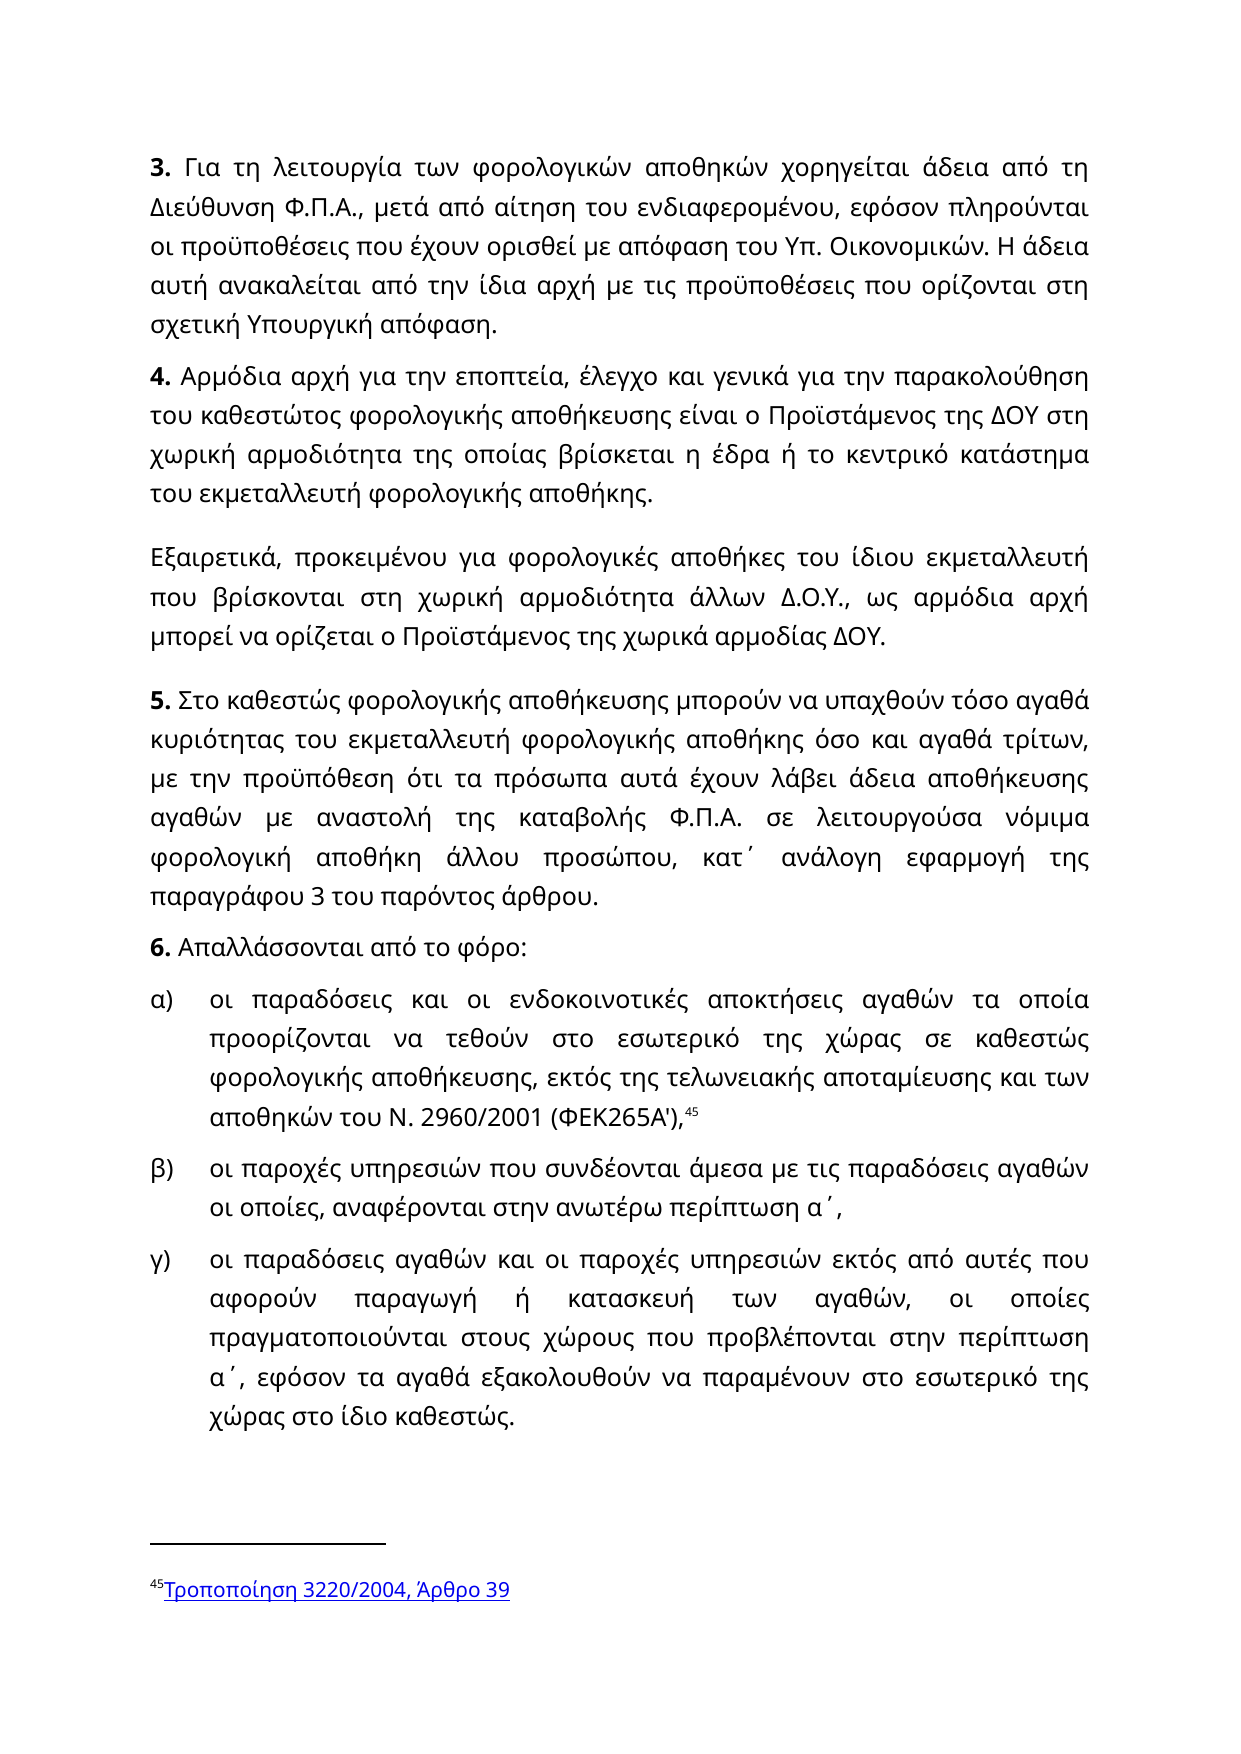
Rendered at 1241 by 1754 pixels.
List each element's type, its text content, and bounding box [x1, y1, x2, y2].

list γ) οι παραδόσεις αγαθών και οι παροχές υπηρεσιών εκτός από αυτές που αφορούν παραγωγή ή κατασκευή των αγαθών, οι οποίες πραγματοποιούνται στους χώρους που προβλέπονται στην περίπτωση α΄, εφόσον τα αγαθά εξακολουθούν να παραμένουν στο εσωτερικό της χώρας στο ίδιο καθεστώς. [150, 1242, 1090, 1432]
text 5. Στο καθεστώς φορολογικής αποθήκευσης μπορούν να υπαχθούν τόσο αγαθά κυριότητας του εκμεταλλευτή φορολογικής αποθήκης όσο και αγαθά τρίτων, με την προϋπόθεση ότι τα πρόσωπα αυτά έχουν λάβει άδεια αποθήκευσης αγαθών με αναστολή της καταβολής Φ.Π.Α. σε λειτουργούσα νόμιμα φορολογική αποθήκη άλλου προσώπου, κατ΄ ανάλογη εφαρμογή της παραγράφου 3 του παρόντος άρθρου. [150, 682, 1090, 912]
text Τροποποίηση 3220/2004, Άρθρο 39 [150, 1576, 1090, 1604]
list α) οι παραδόσεις και οι ενδοκοινοτικές αποκτήσεις αγαθών τα οποία προορίζονται να τεθούν στο εσωτερικό της χώρας σε καθεστώς φορολογικής αποθήκευσης, εκτός της τελωνειακής αποταμίευσης και των αποθηκών του Ν. 2960/2001 (ΦΕΚ265Α'), [150, 982, 1090, 1133]
text 4. Αρμόδια αρχή για την εποπτεία, έλεγχο και γενικά για την παρακολούθηση του καθεστώτος φορολογικής αποθήκευσης είναι ο Προϊστάμενος της ΔΟΥ στη χωρική αρμοδιότητα της οποίας βρίσκεται η έδρα ή το κεντρικό κατάστημα του εκμεταλλευτή φορολογικής αποθήκης. [150, 358, 1090, 510]
text 3. Για τη λειτουργία των φορολογικών αποθηκών χορηγείται άδεια από τη Διεύθυνση Φ.Π.Α., μετά από αίτηση του ενδιαφερομένου, εφόσον πληρούνται οι προϋποθέσεις που έχουν ορισθεί με απόφαση του Υπ. Οικονομικών. Η άδεια αυτή ανακαλείται από την ίδια αρχή με τις προϋποθέσεις που ορίζονται στη σχετική Υπουργική απόφαση. [150, 150, 1090, 341]
list β) οι παροχές υπηρεσιών που συνδέονται άμεσα με τις παραδόσεις αγαθών οι οποίες, αναφέρονται στην ανωτέρω περίπτωση α΄, [150, 1151, 1090, 1224]
text Εξαιρετικά, προκειμένου για φορολογικές αποθήκες του ίδιου εκμεταλλευτή που βρίσκονται στη χωρική αρμοδιότητα άλλων Δ.Ο.Υ., ως αρμόδια αρχή μπορεί να ορίζεται ο Προϊστάμενος της χωρικά αρμοδίας ΔΟΥ. [150, 540, 1090, 652]
text 6. Απαλλάσσονται από το φόρο: [150, 930, 1090, 964]
